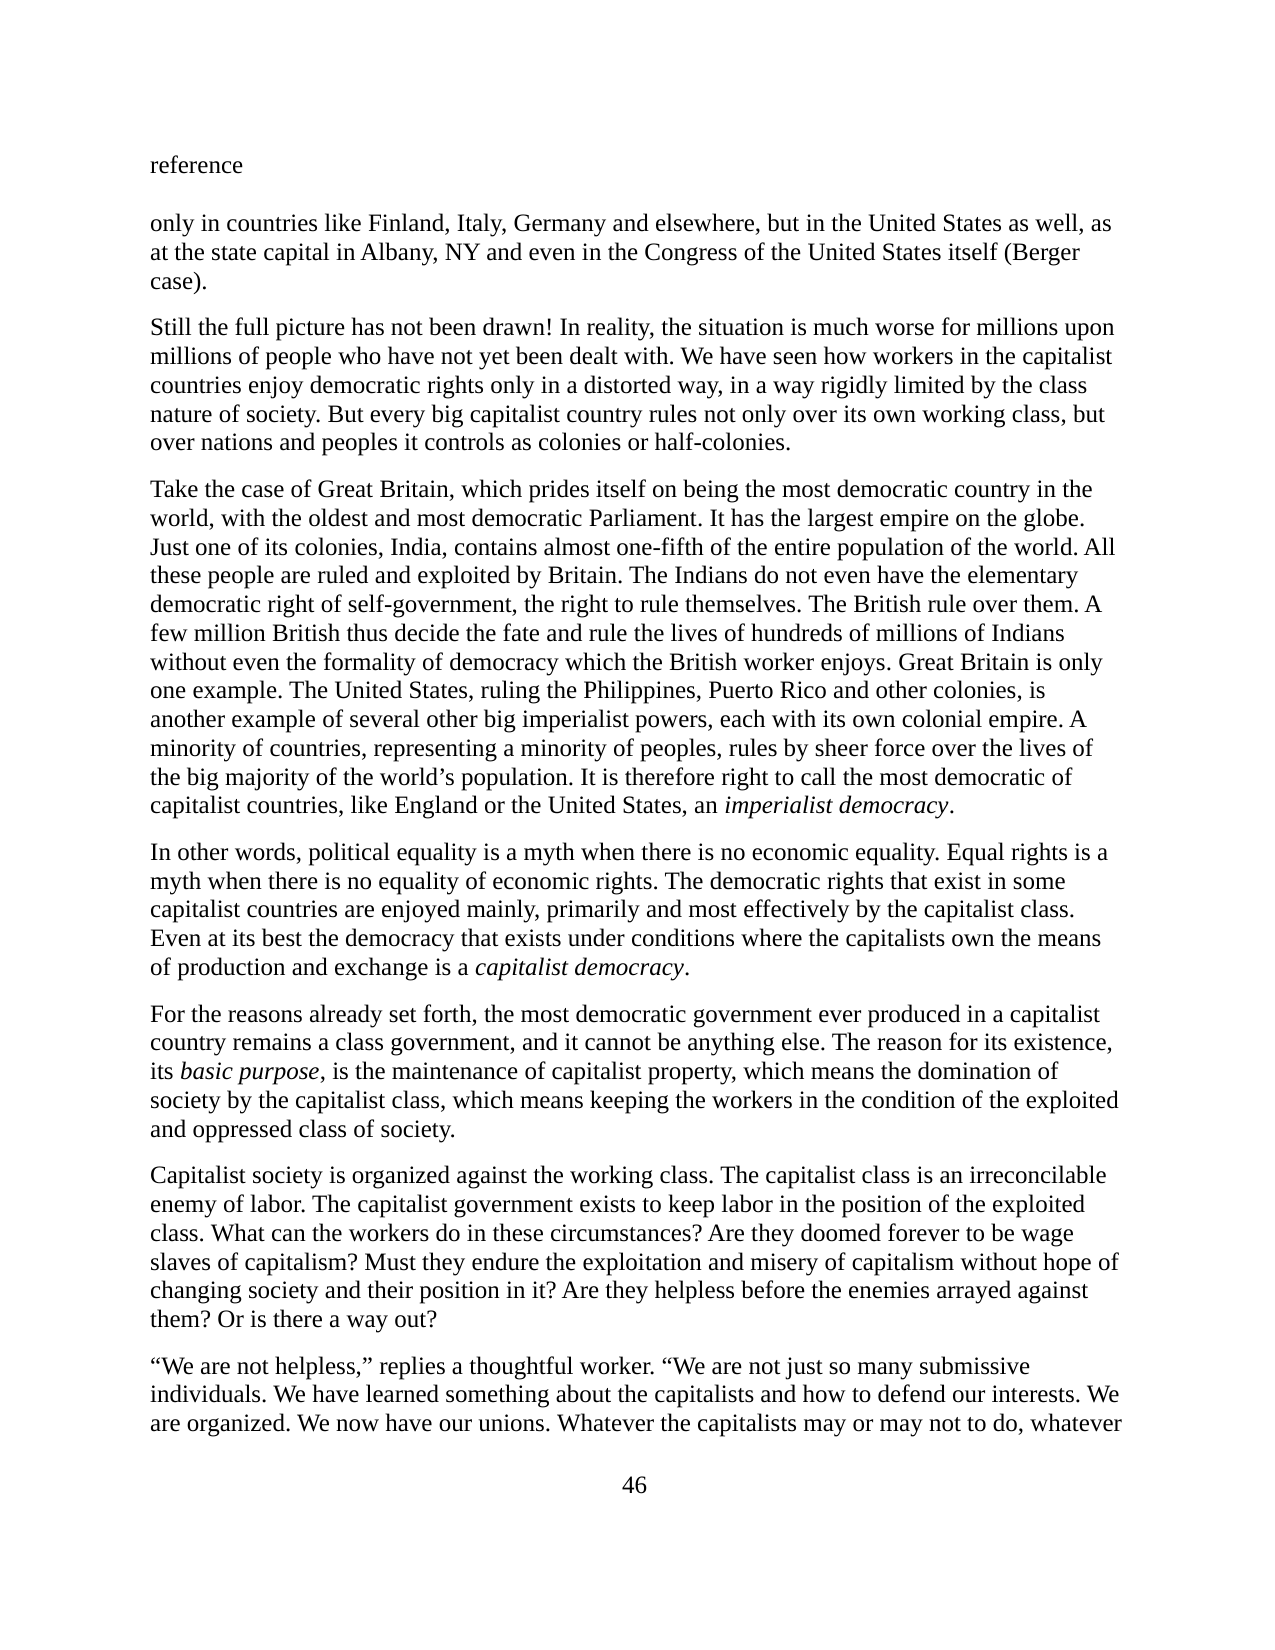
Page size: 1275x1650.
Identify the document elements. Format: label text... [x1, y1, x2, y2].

text Capitalist society is organized against the working class. The capitalist class is an irreconcilable enemy of labor. The capitalist government exists to keep labor in the position of the exploited class. What can the workers do in these circumstances? Are they doomed forever to be wage slaves of capitalism? Must they endure the exploitation and misery of capitalism without hope of changing society and their position in it? Are they helpless before the enemies arrayed against them? Or is there a way out? [150, 1160, 1125, 1333]
text only in countries like Finland, Italy, Germany and elsewhere, but in the United States as well, as at the state capital in Albany, NY and even in the Congress of the United States itself (Berger case). [150, 208, 1125, 294]
text “We are not helpless,” replies a thoughtful worker. “We are not just so many submissive individuals. We have learned something about the capitalists and how to defend our interests. We are organized. We now have our unions. Whatever the capitalists may or may not to do, whatever [150, 1351, 1125, 1437]
text Still the full picture has not been drawn! In reality, the situation is much worse for millions upon millions of people who have not yet been dealt with. We have seen how workers in the capitalist countries enjoy democratic rights only in a distorted way, in a way rigidly limited by the class nature of society. But every big capitalist country rules not only over its own working class, but over nations and peoples it controls as colonies or half-colonies. [150, 312, 1125, 456]
text For the reasons already set forth, the most democratic government ever produced in a capitalist country remains a class government, and it cannot be anything else. The reason for its existence, its basic purpose, is the maintenance of capitalist property, which means the domination of society by the capitalist class, which means keeping the workers in the condition of the exploited and oppressed class of society. [150, 999, 1125, 1142]
text Take the case of Great Britain, which prides itself on being the most democratic country in the world, with the oldest and most democratic Parliament. It has the largest empire on the globe. Just one of its colonies, India, contains almost one-fifth of the entire population of the world. All these people are ruled and exploited by Britain. The Indians do not even have the elementary democratic right of self-government, the right to rule themselves. The British rule over them. A few million British thus decide the fate and rule the lives of hundreds of millions of Indians without even the formality of democracy which the British worker enjoys. Great Britain is only one example. The United States, ruling the Philippines, Puerto Rico and other colonies, is another example of several other big imperialist powers, each with its own colonial empire. A minority of countries, representing a minority of peoples, rules by sheer force over the lives of the big majority of the world’s population. It is therefore right to call the most democratic of capitalist countries, like England or the United States, an imperialist democracy. [150, 474, 1125, 819]
text In other words, political equality is a myth when there is no economic equality. Equal rights is a myth when there is no equality of economic rights. The democratic rights that exist in some capitalist countries are enjoyed mainly, primarily and most effectively by the capitalist class. Even at its best the democracy that exists under conditions where the capitalists own the means of production and exchange is a capitalist democracy. [150, 837, 1125, 981]
